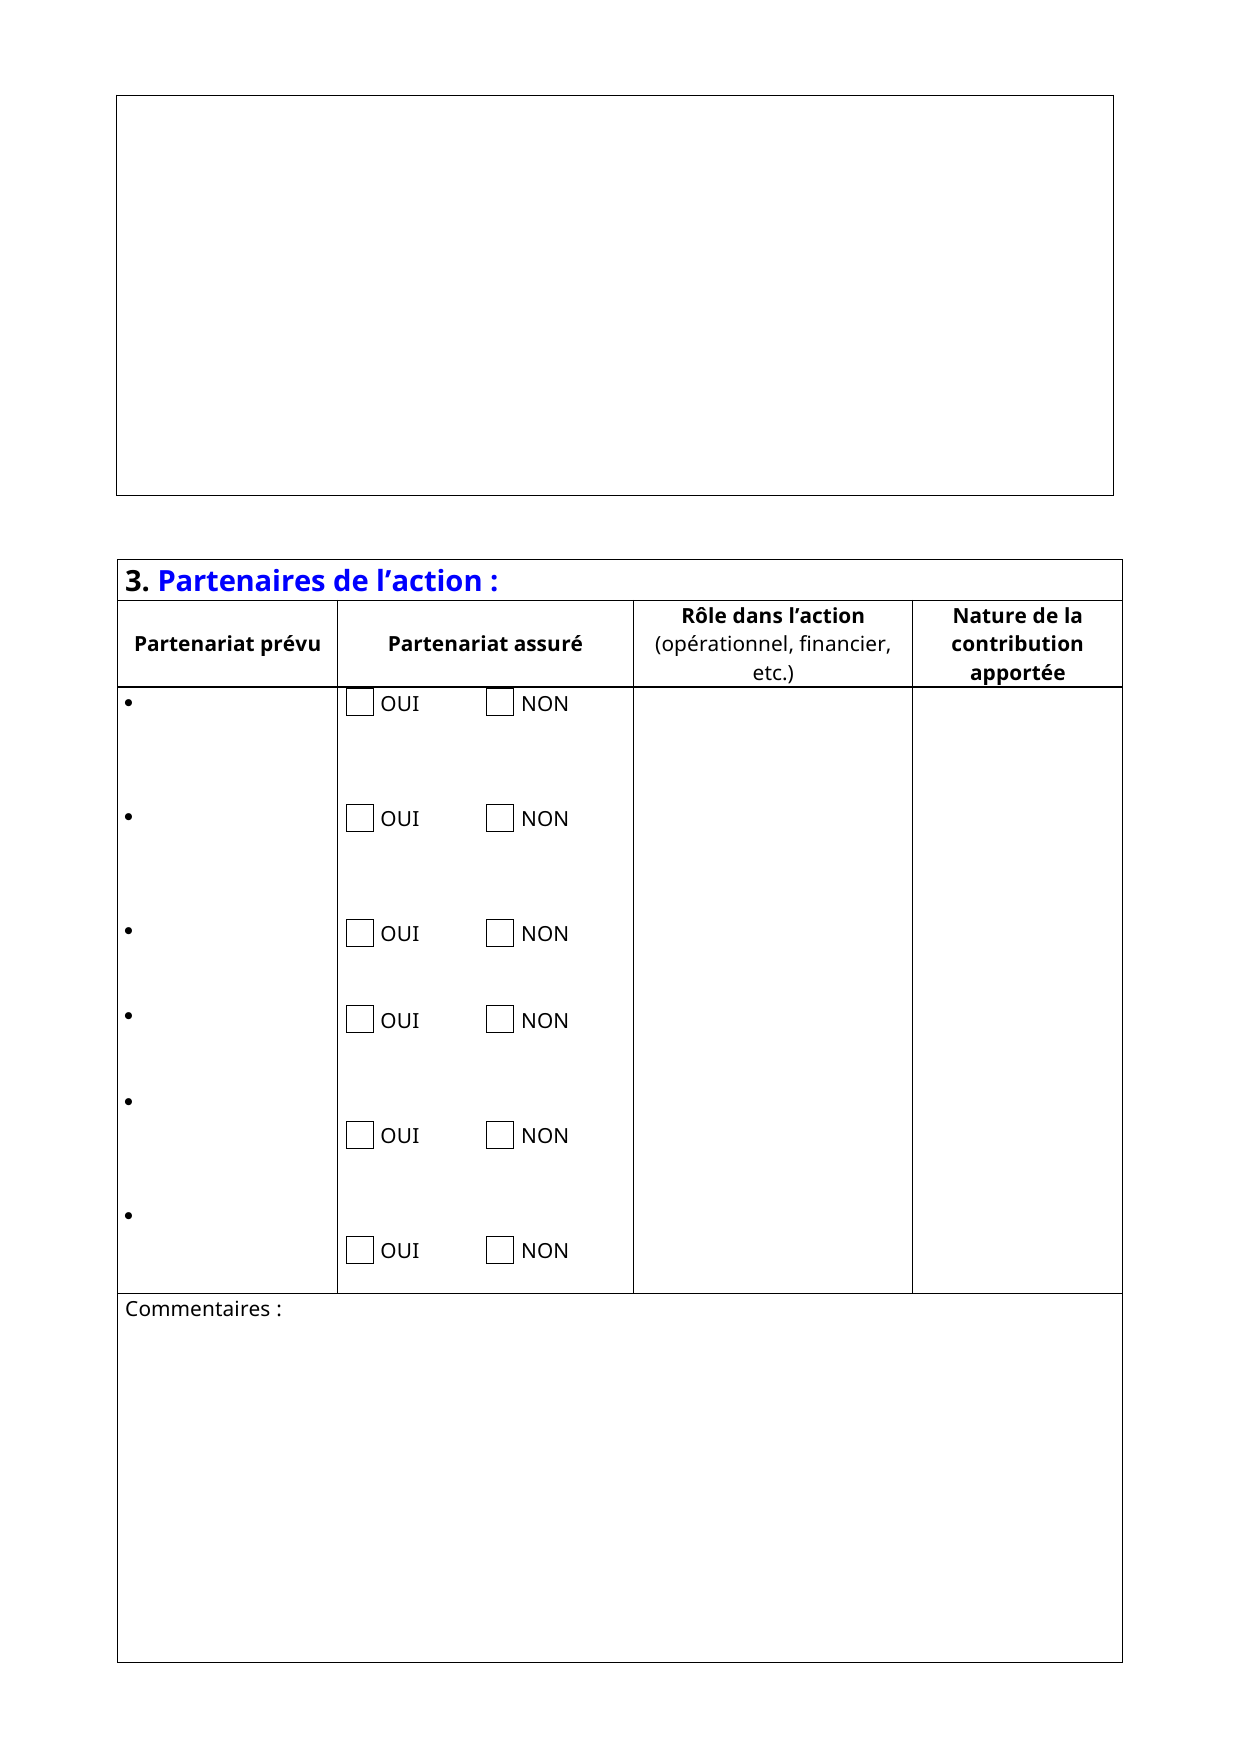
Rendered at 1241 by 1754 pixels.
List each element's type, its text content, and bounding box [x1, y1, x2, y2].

table_cell [117, 96, 1113, 495]
table_cell Rôle dans l’action (opérationnel, financier, etc.) [634, 601, 912, 686]
table_cell [913, 688, 1122, 1293]
table_cell [118, 688, 337, 1293]
table_cell OUI NON OUI NON OUI NON OUI NON OUI NON OUI NON [338, 688, 633, 1293]
table_cell Commentaires : [118, 1294, 1122, 1662]
table_cell Partenariat prévu [118, 601, 337, 686]
table_cell Nature de la contribution apportée [913, 601, 1122, 686]
table_cell Partenariat assuré [338, 601, 633, 686]
table_header 3. Partenaires de l’action : [118, 560, 1122, 600]
table_cell [634, 688, 912, 1293]
